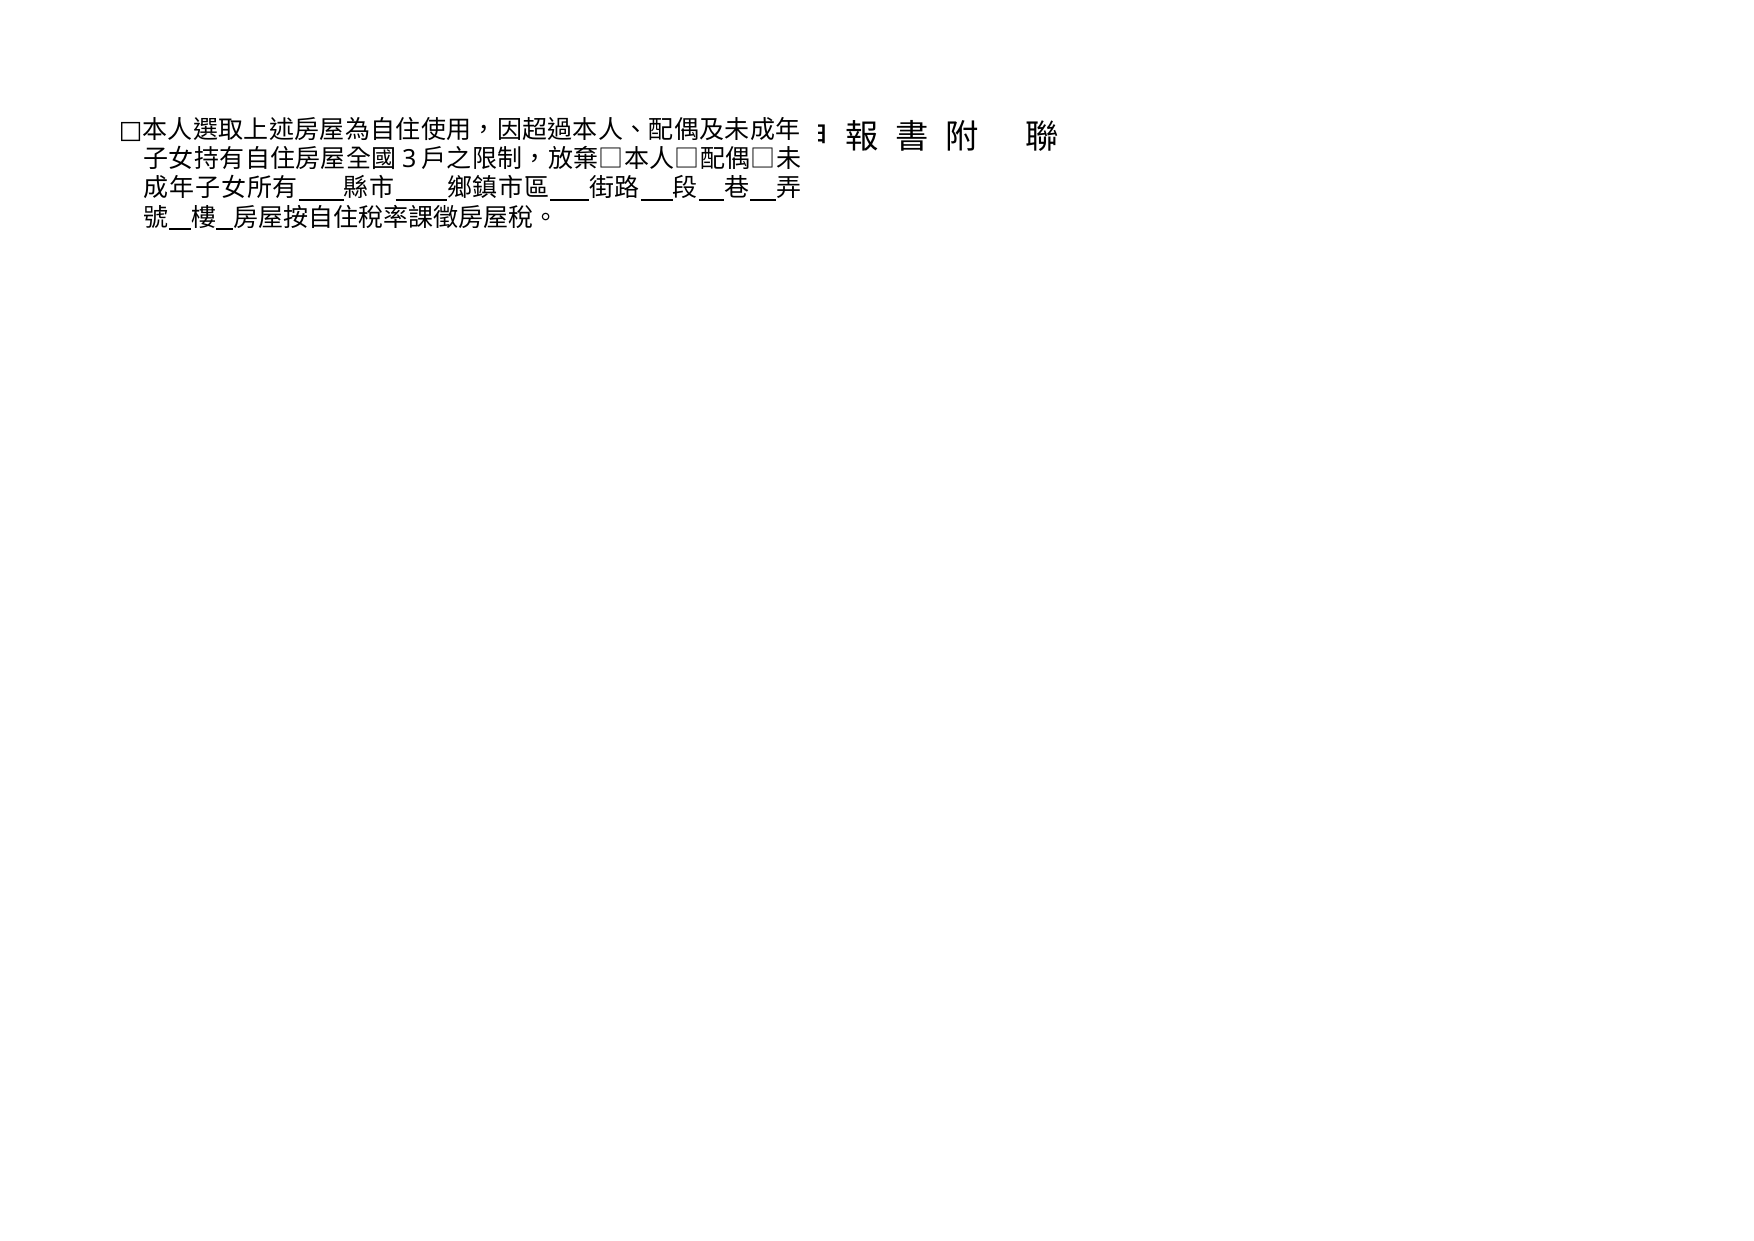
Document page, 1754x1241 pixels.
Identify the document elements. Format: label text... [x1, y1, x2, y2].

text □本人選取上述房屋為自住使用，因超過本人、配偶及未成年子女持有自住房屋全國3戶之限制，放棄□本人□配偶□未成年子女所有 縣市 鄉鎮市區 街路 段 巷 弄 號 樓 房屋按自住稅率課徵房屋稅。 [118, 115, 801, 232]
text 契稅申報書附聯 [127, 100, 1627, 168]
